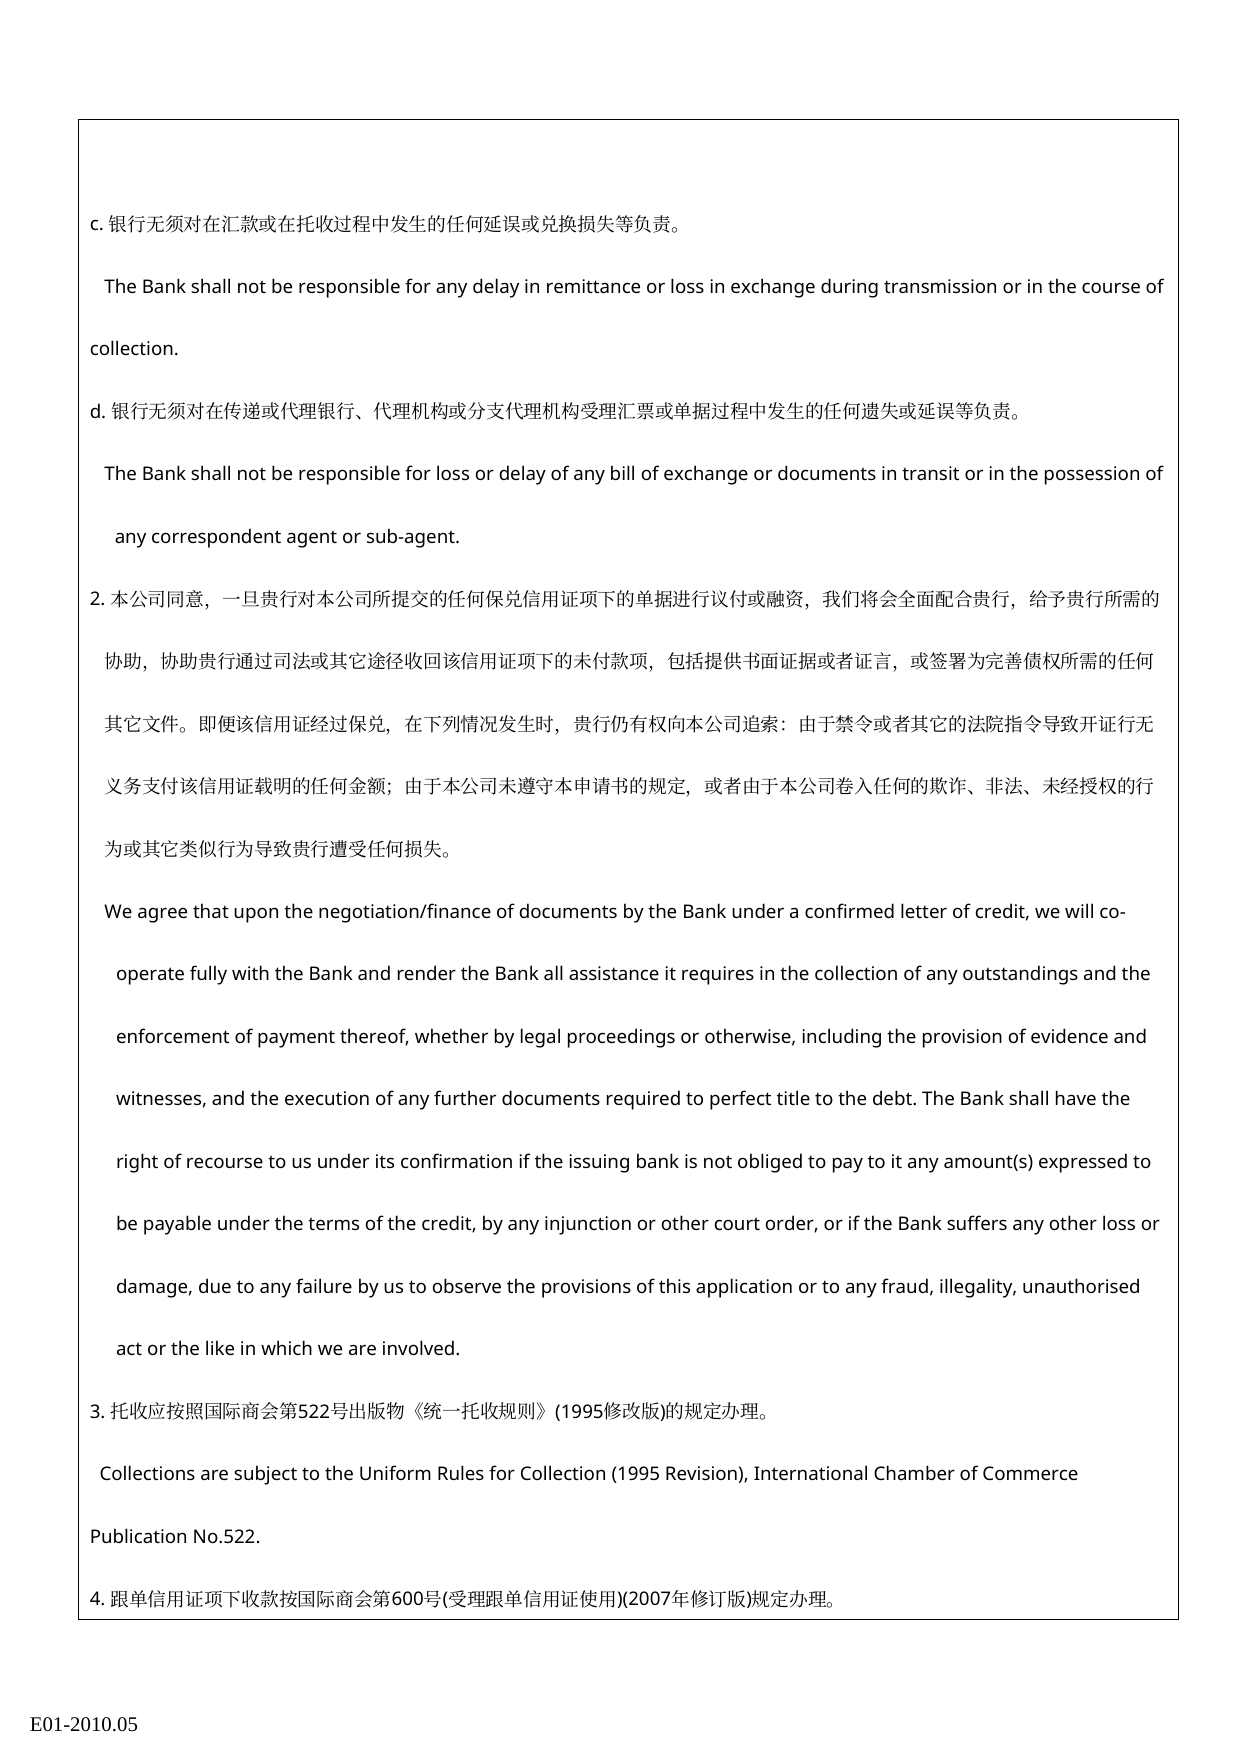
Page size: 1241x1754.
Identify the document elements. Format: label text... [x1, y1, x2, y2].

table_header c. 银行无须对在汇款或在托收过程中发生的任何延误或兑换损失等负责。 The Bank shall not be responsible for any delay in remittance or loss in exchange during transmission or in the course of collection. d. 银行无须对在传递或代理银行、代理机构或分支代理机构受理汇票或单据过程中发生的任何遗失或延误等负责。 The Bank shall not be responsible for loss or delay of any bill of exchange or documents in transit or in the possession of any correspondent agent or sub-agent. 2. 本公司同意，一旦贵行对本公司所提交的任何保兑信用证项下的单据进行议付或融资，我们将会全面配合贵行，给予贵行所需的 协助，协助贵行通过司法或其它途径收回该信用证项下的未付款项，包括提供书面证据或者证言，或签署为完善债权所需的任何 其它文件。即便该信用证经过保兑，在下列情况发生时，贵行仍有权向本公司追索：由于禁令或者其它的法院指令导致开证行无 义务支付该信用证载明的任何金额；由于本公司未遵守本申请书的规定，或者由于本公司卷入任何的欺诈、非法、未经授权的行 为或其它类似行为导致贵行遭受任何损失。 We agree that upon the negotiation/finance of documents by the Bank under a confirmed letter of credit, we will co-operate fully with the Bank and render the Bank all assistance it requires in the collection of any outstandings and the enforcement of payment thereof, whether by legal proceedings or otherwise, including the provision of evidence and witnesses, and the execution of any further documents required to perfect title to the debt. The Bank shall have the right of recourse to us under its confirmation if the issuing bank is not obliged to pay to it any amount(s) expressed to be payable under the terms of the credit, by any injunction or other court order, or if the Bank suffers any other loss or damage, due to any failure by us to observe the provisions of this application or to any fraud, illegality, unauthorised act or the like in which we are involved. 3. 托收应按照国际商会第522号出版物《统一托收规则》(1995修改版)的规定办理。 Collections are subject to the Uniform Rules for Collection (1995 Revision), International Chamber of Commerce Publication No.522. 4. 跟单信用证项下收款按国际商会第600号(受理跟单信用证使用)(2007年修订版)规定办理。 [79, 120, 1178, 1619]
